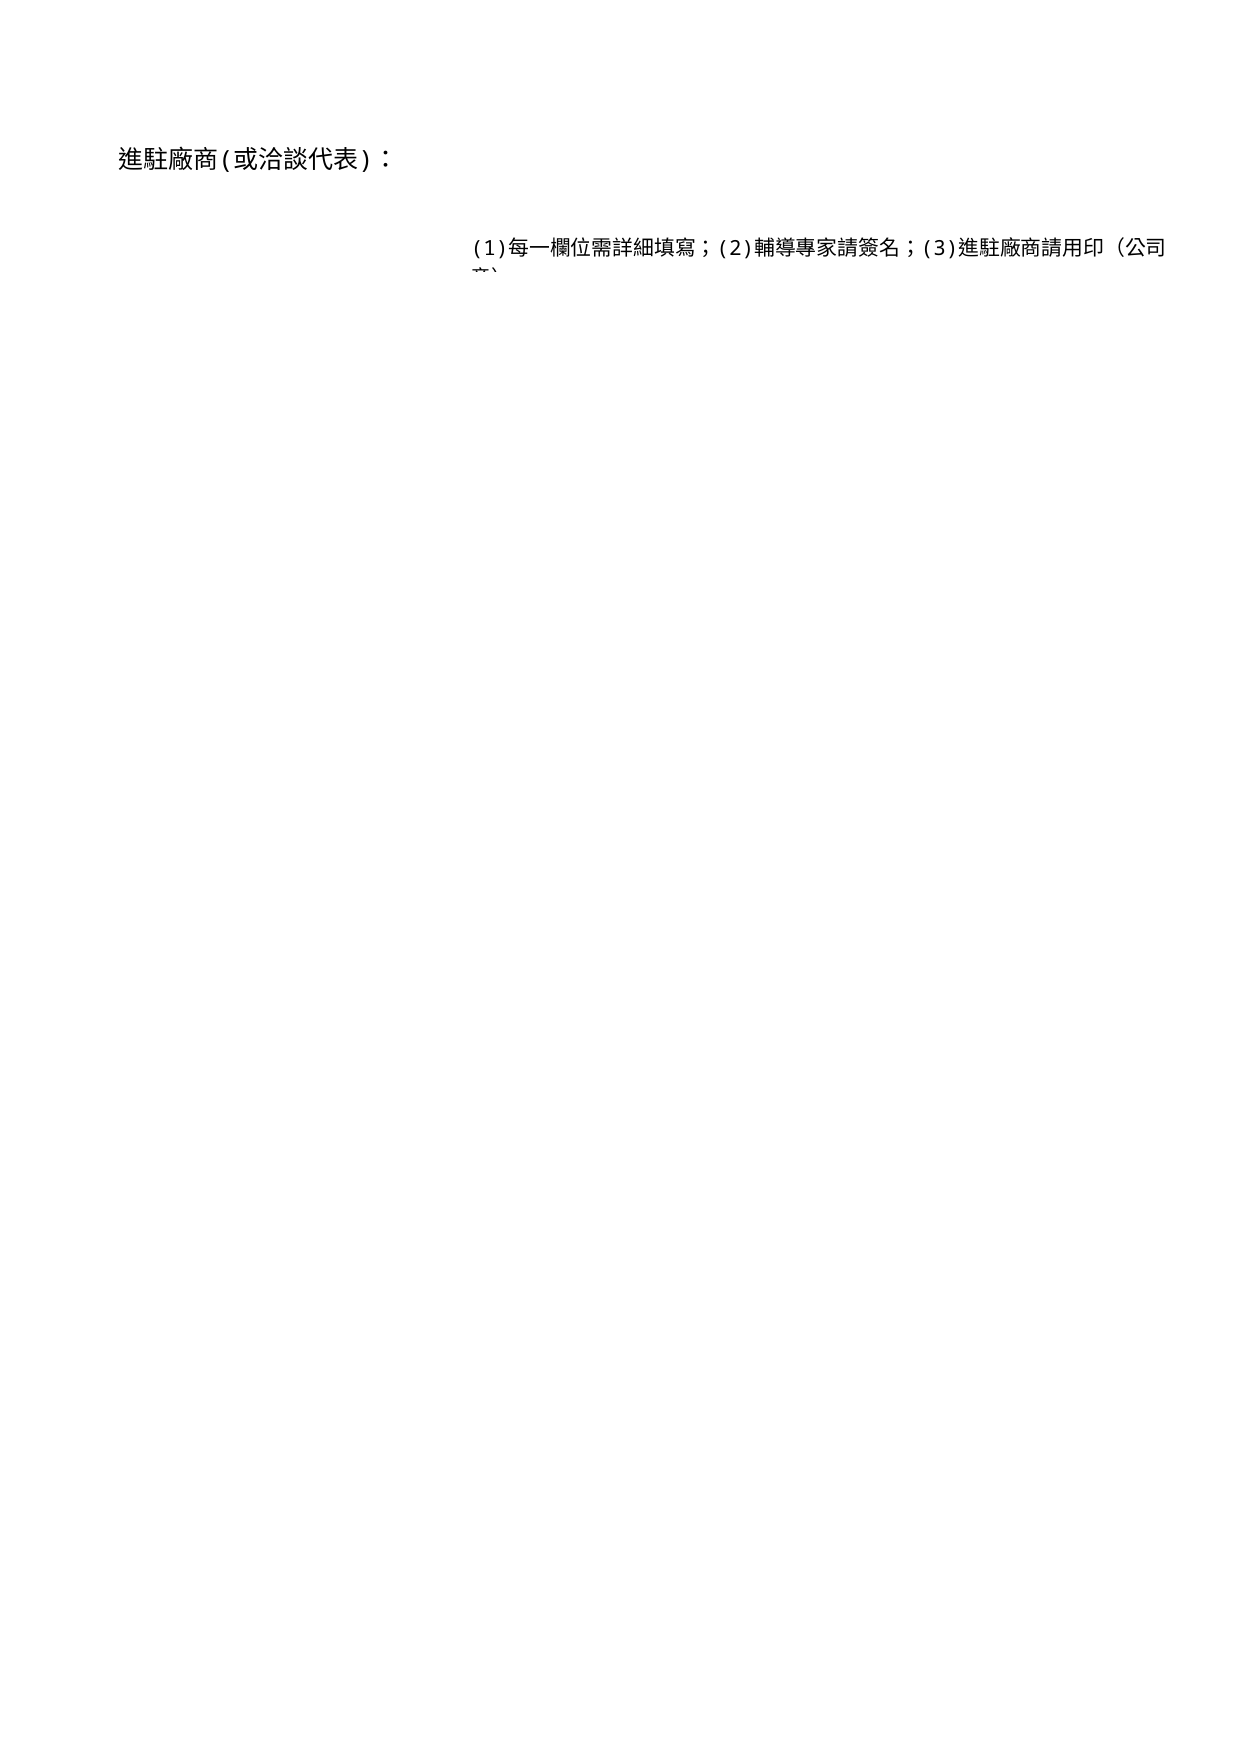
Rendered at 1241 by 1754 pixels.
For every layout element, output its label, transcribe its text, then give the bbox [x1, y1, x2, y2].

text 進駐廠商(或洽談代表)： [118, 116, 1122, 179]
text (1)每一欄位需詳細填寫；(2)輔導專家請簽名；(3)進駐廠商請用印（公司章）。 [471, 231, 1191, 272]
text [456, 223, 1206, 279]
